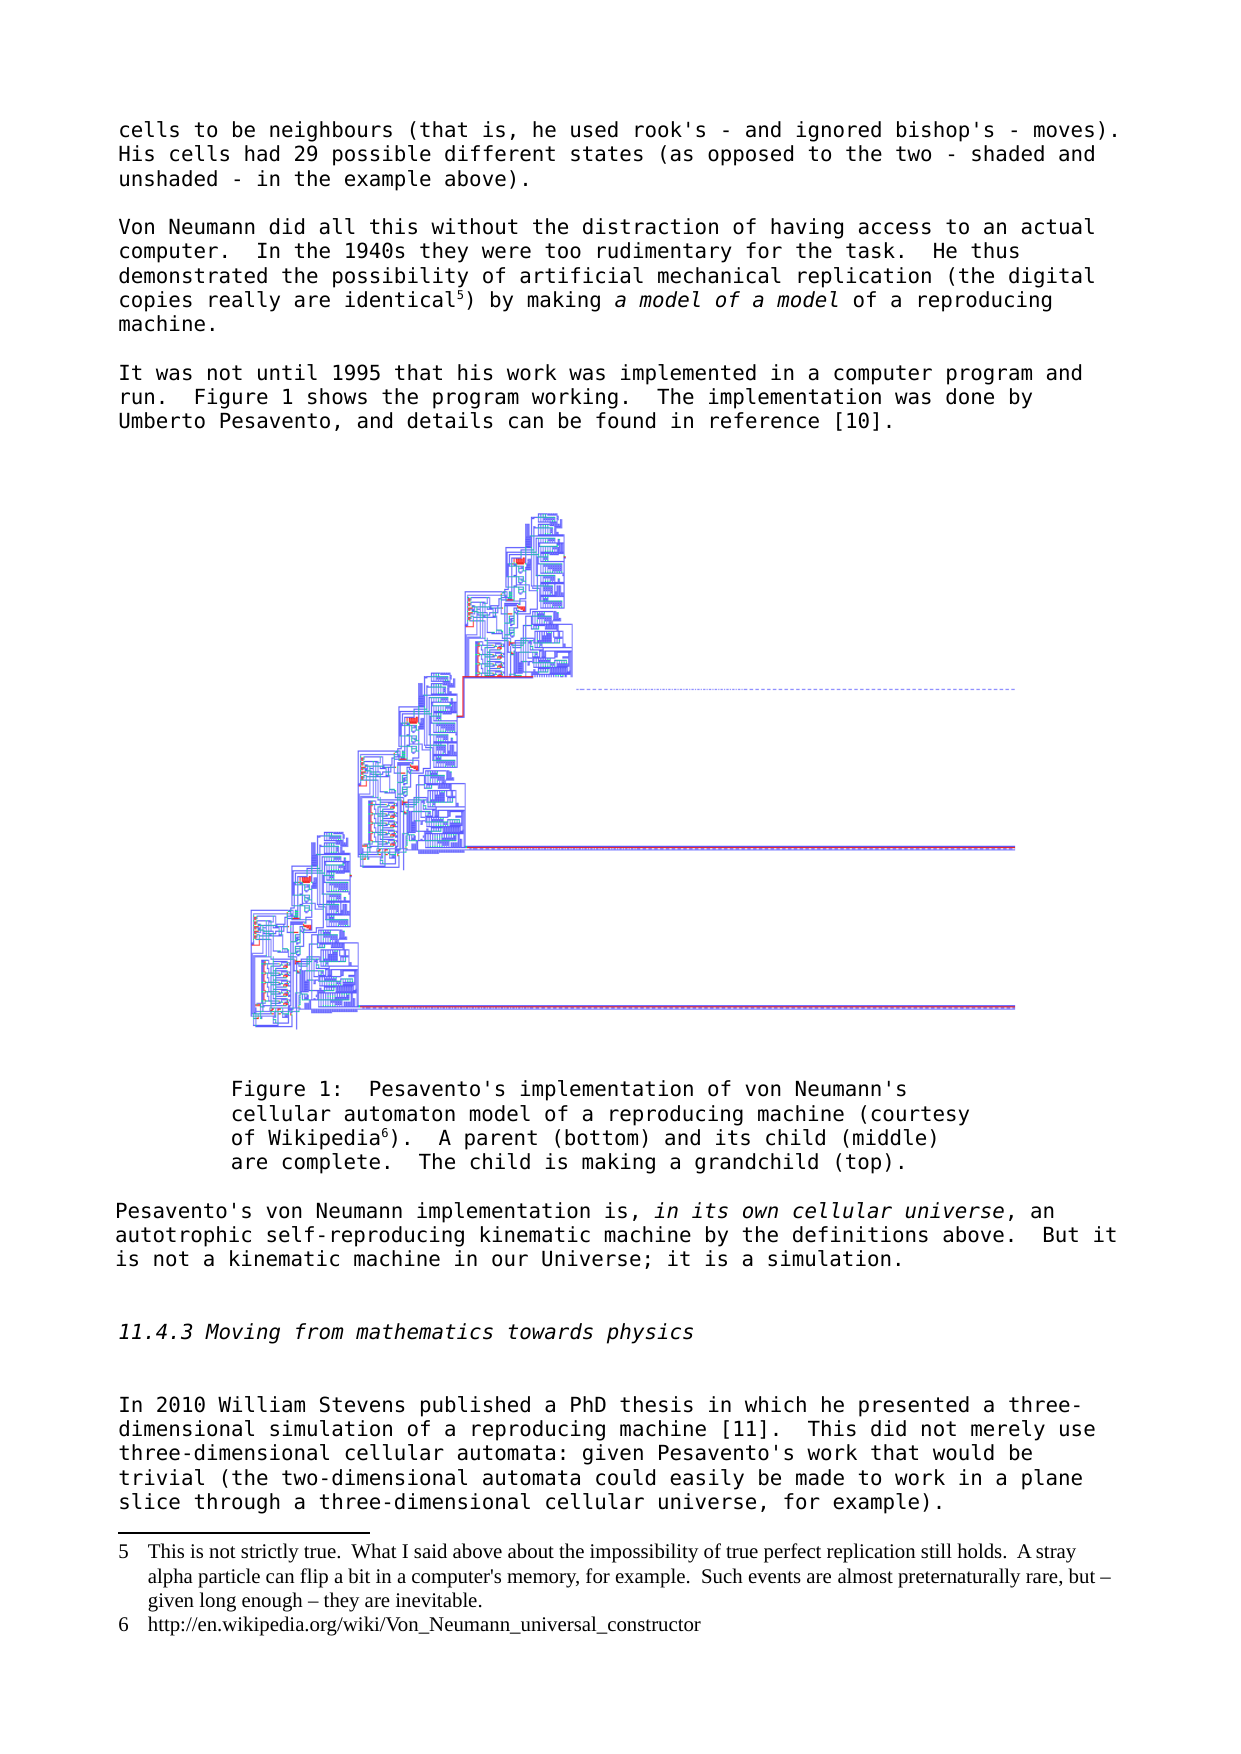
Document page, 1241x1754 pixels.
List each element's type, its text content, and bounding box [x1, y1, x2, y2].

picture [225, 482, 1016, 1054]
text In 2010 William Stevens published a PhD thesis in which he presented a three-dimensional simulation of a reproducing machine [11]. This did not merely use three-dimensional cellular automata: given Pesavento's work that would be trivial (the two-dimensional automata could easily be made to work in a plane slice through a three-dimensional cellular universe, for example). [118, 1393, 1122, 1514]
text Pesavento's von Neumann implementation is, in its own cellular universe, an autotrophic self-reproducing kinematic machine by the definitions above. But it is not a kinematic machine in our Universe; it is a simulation. [115, 1199, 1122, 1272]
text Figure 1: Pesavento's implementation of von Neumann's cellular automaton model of a reproducing machine (courtesy of Wikipedia). A parent (bottom) and its child (middle) are complete. The child is making a grandchild (top). [231, 1077, 972, 1174]
text http://en.wikipedia.org/wiki/Von_Neumann_universal_constructor [118, 1612, 1122, 1636]
text This is not strictly true. What I said above about the impossibility of true perfect replication still holds. A stray alpha particle can flip a bit in a computer's memory, for example. Such events are almost preternaturally rare, but – given long enough – they are inevitable. [118, 1539, 1122, 1612]
text cells to be neighbours (that is, he used rook's - and ignored bishop's - moves). His cells had 29 possible different states (as opposed to the two - shaded and unshaded - in the example above). [118, 118, 1122, 191]
text 11.4.3 Moving from mathematics towards physics [118, 1320, 1122, 1344]
text It was not until 1995 that his work was implemented in a computer program and run. Figure 1 shows the program working. The implementation was done by Umberto Pesavento, and details can be found in reference [10]. [118, 361, 1122, 434]
text Von Neumann did all this without the distraction of having access to an actual computer. In the 1940s they were too rudimentary for the task. He thus demonstrated the possibility of artificial mechanical replication (the digital copies really are identical) by making a model of a model of a reproducing machine. [118, 215, 1122, 337]
